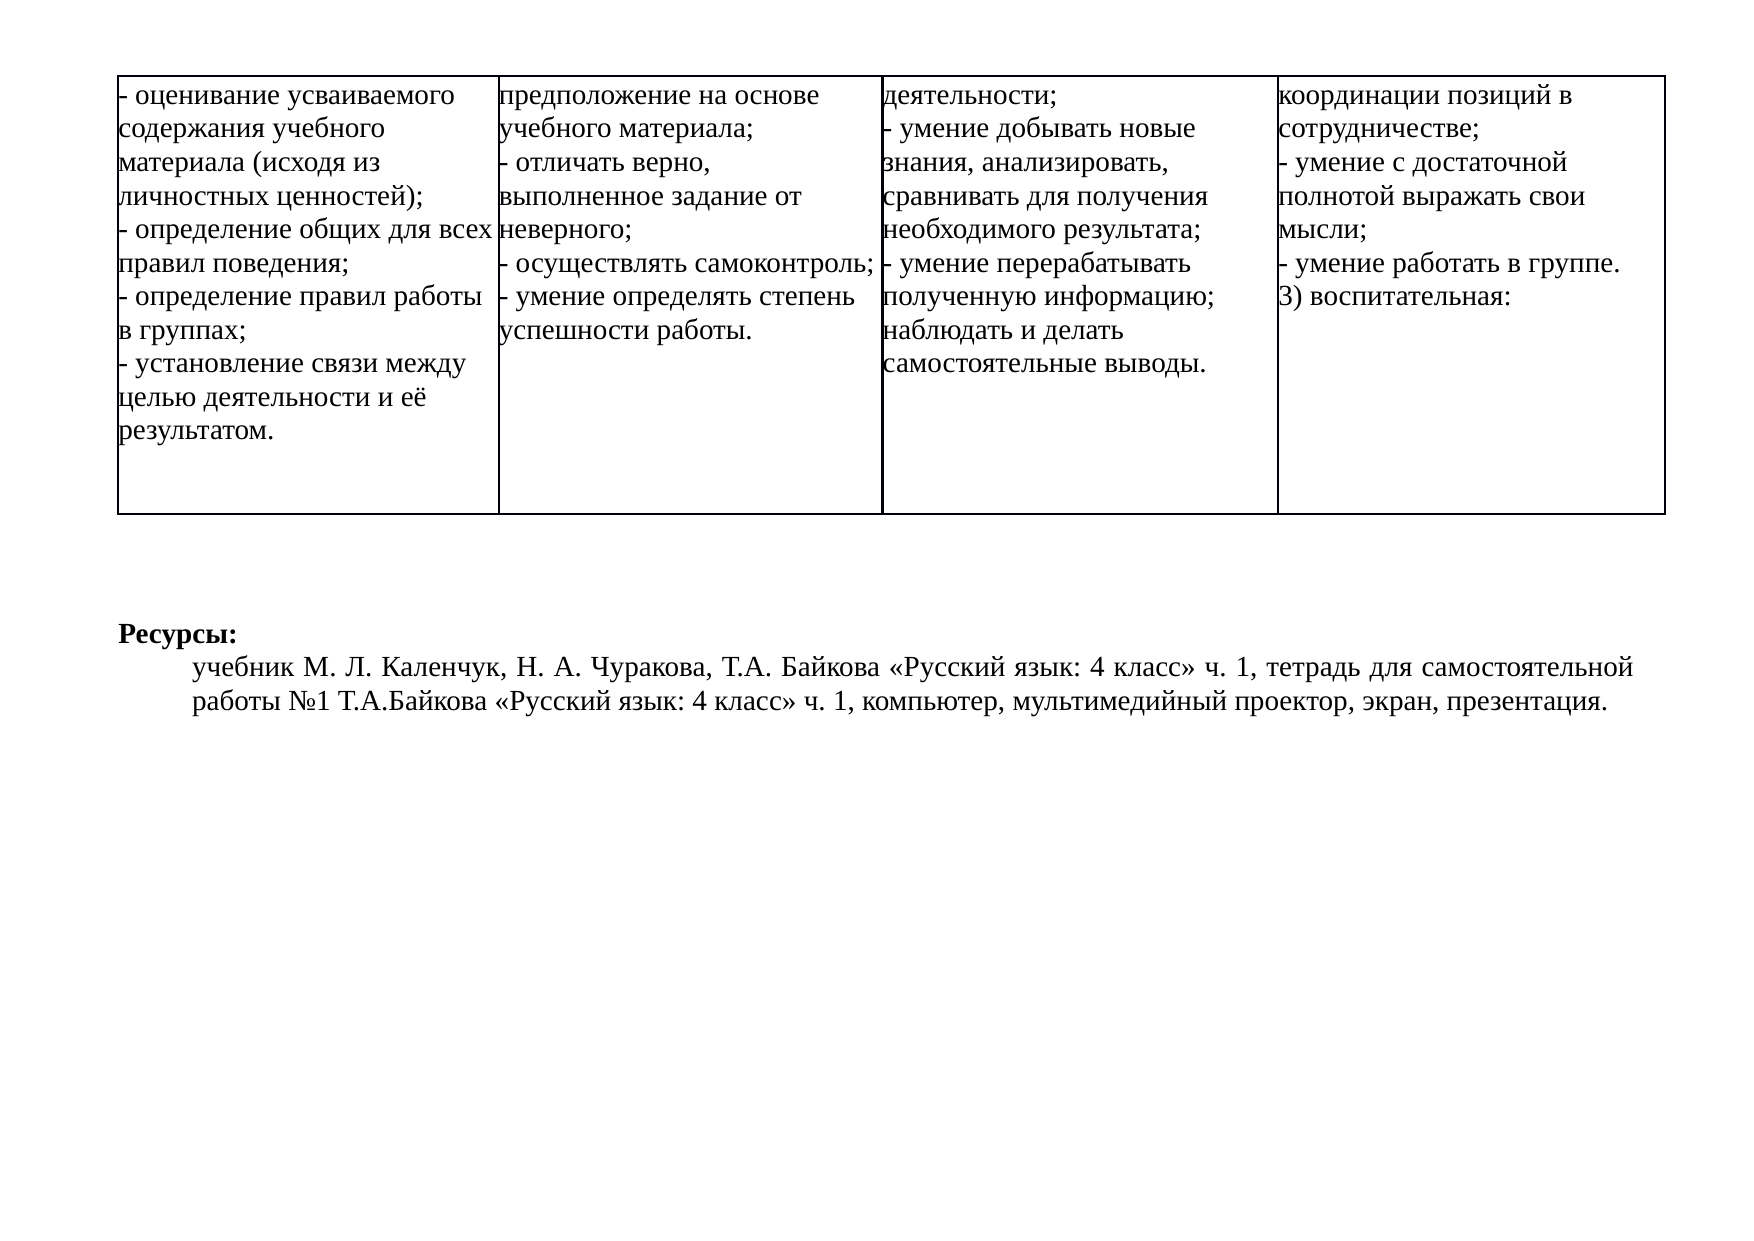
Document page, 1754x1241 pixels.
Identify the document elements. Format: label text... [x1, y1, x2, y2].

table_cell -определять и формулировать цели деятельности на уроке; - формулировать учебные задачи; - планировать свою деятельностьна уроке; - высказывать свое предположение на основе учебного материала; - отличать верно, выполненное задание от неверного; - осуществлять самоконтроль; - умение определять степень успешности работы. [500, 345, 881, 513]
text Ресурсы: [118, 616, 1636, 649]
table_cell - развитие умений извлекать информацию из текста, из таблицы, из словарей, строить рассуждения; - умение самостоятельно выделять и формулировать познавательну цель деятельности; - умение добывать новые знания, анализировать, сравнивать для получения необходимого результата; - умение перерабатывать полученную информацию; наблюдать и делать самостоятельные выводы. [884, 245, 1277, 513]
table_cell - формирование внутренней позиции школьника на уровне положительного отношения к учебе; - установление связи между целью учебной деятельности и её мотивом; - оценивание усваиваемого содержания учебного материала (исходя из личностных ценностей); - определение общих для всех правил поведения; - определение правил работы в группах; - установление связи между целью деятельности и её результатом. [119, 446, 498, 513]
text учебник М. Л. Каленчук, Н. А. Чуракова, Т.А. Байкова «Русский язык: 4 класс» ч. 1, тетрадь для самостоятельной работы №1 Т.А.Байкова «Русский язык: 4 класс» ч. 1, компьютер, мультимедийный проектор, экран, презентация. [192, 649, 1636, 716]
table_cell - умение слушать и понимать речь других; - умение договариваться и приходить к общему решению в совместной деятельности; - умение учитывать разные мнения и стремиться к координации позиций в сотрудничестве; - умение с достаточной полнотой выражать свои мысли; - умение работать в группе. 3) воспитательная: [1279, 312, 1664, 513]
